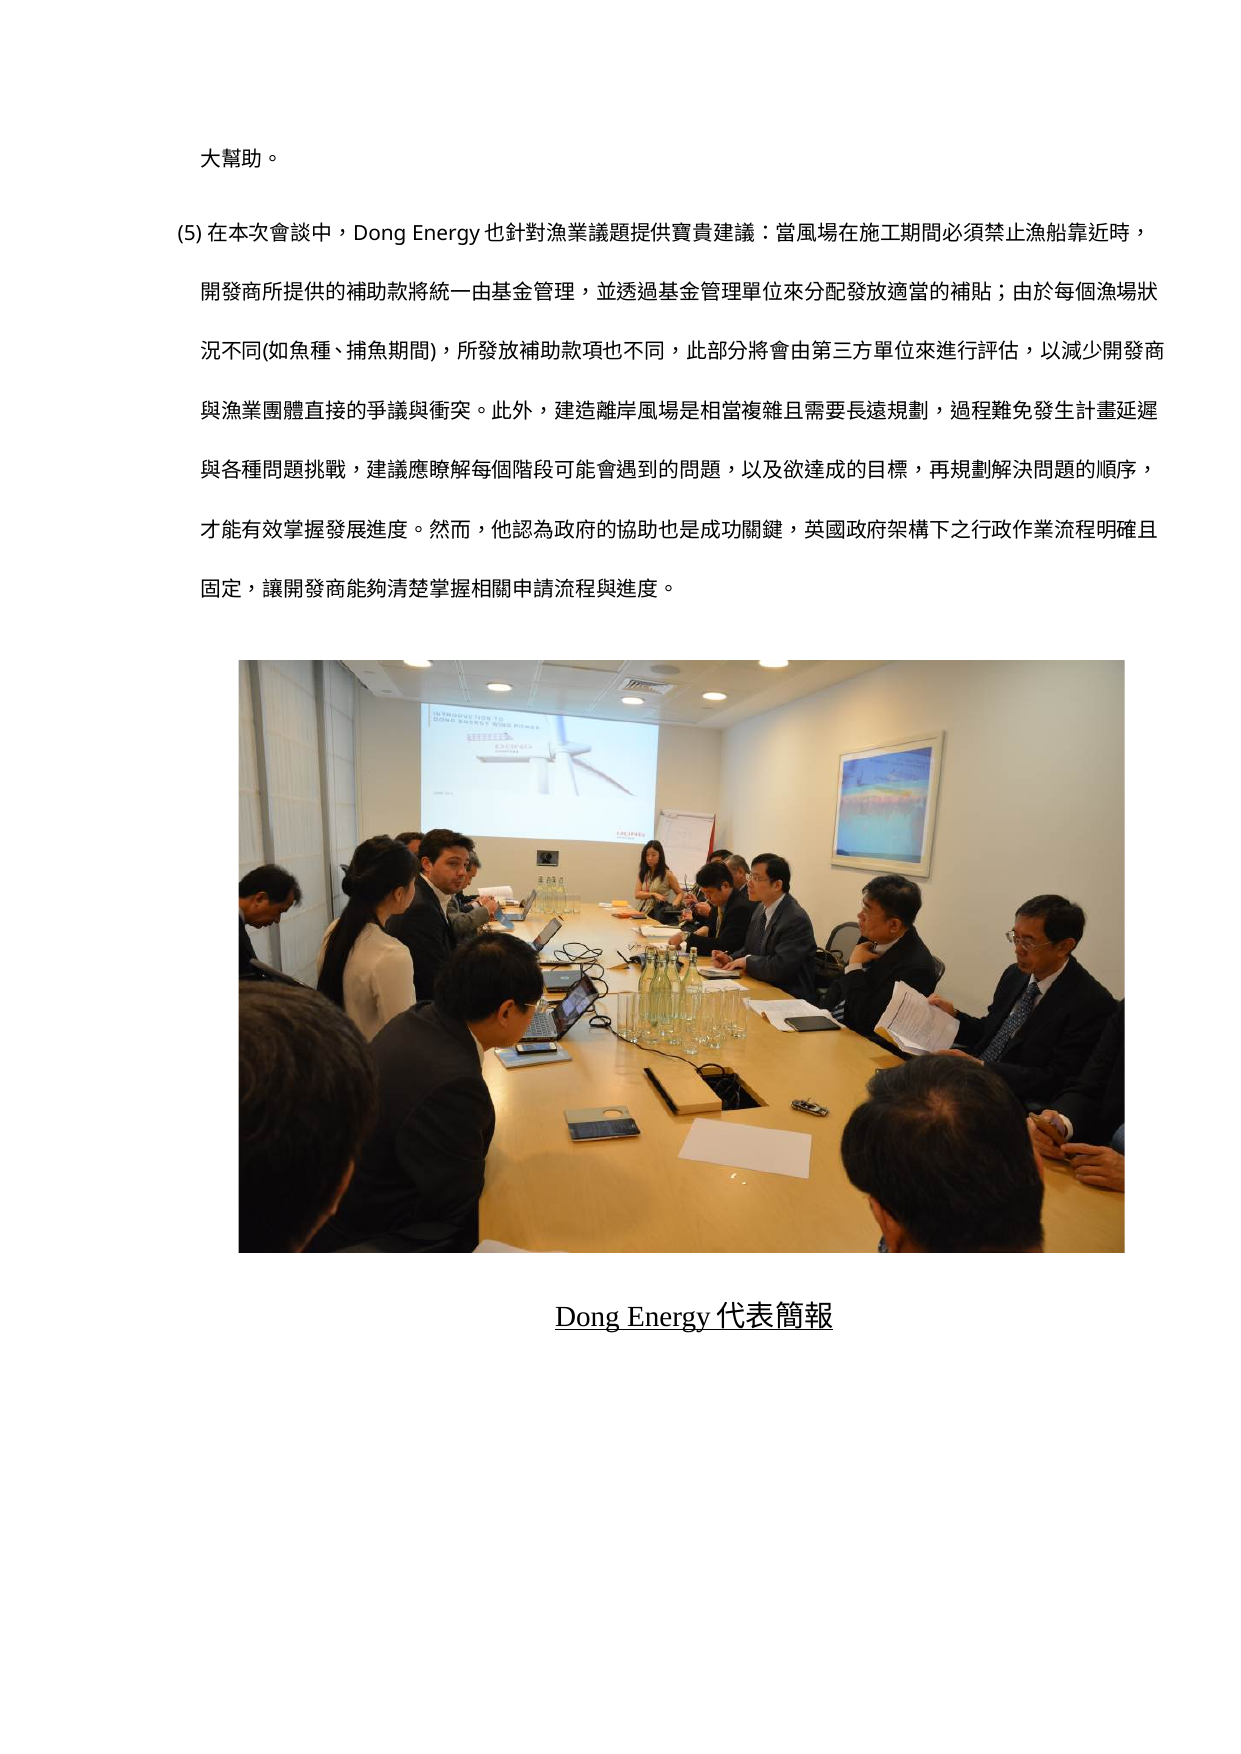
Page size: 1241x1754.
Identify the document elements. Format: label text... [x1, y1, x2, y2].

table_cell Dong Energy代表簡報 [227, 1274, 1115, 1354]
picture [238, 660, 1125, 1253]
table_header [227, 642, 1115, 1274]
subtitle 大幫助。 [177, 138, 1165, 177]
subtitle (5) 在本次會談中，Dong Energy也針對漁業議題提供寶貴建議：當風場在施工期間必須禁止漁船靠近時，開發商所提供的補助款將統一由基金管理，並透過基金管理單位來分配發放適當的補貼；由於每個漁場狀況不同(如魚種、捕魚期間)，所發放補助款項也不同，此部分將會由第三方單位來進行評估，以減少開發商與漁業團體直接的爭議與衝突。此外，建造離岸風場是相當複雜且需要長遠規劃，過程難免發生計畫延遲與各種問題挑戰，建議應瞭解每個階段可能會遇到的問題，以及欲達成的目標，再規劃解決問題的順序，才能有效掌握發展進度。然而，他認為政府的協助也是成功關鍵，英國政府架構下之行政作業流程明確且固定，讓開發商能夠清楚掌握相關申請流程與進度。 [177, 211, 1165, 608]
